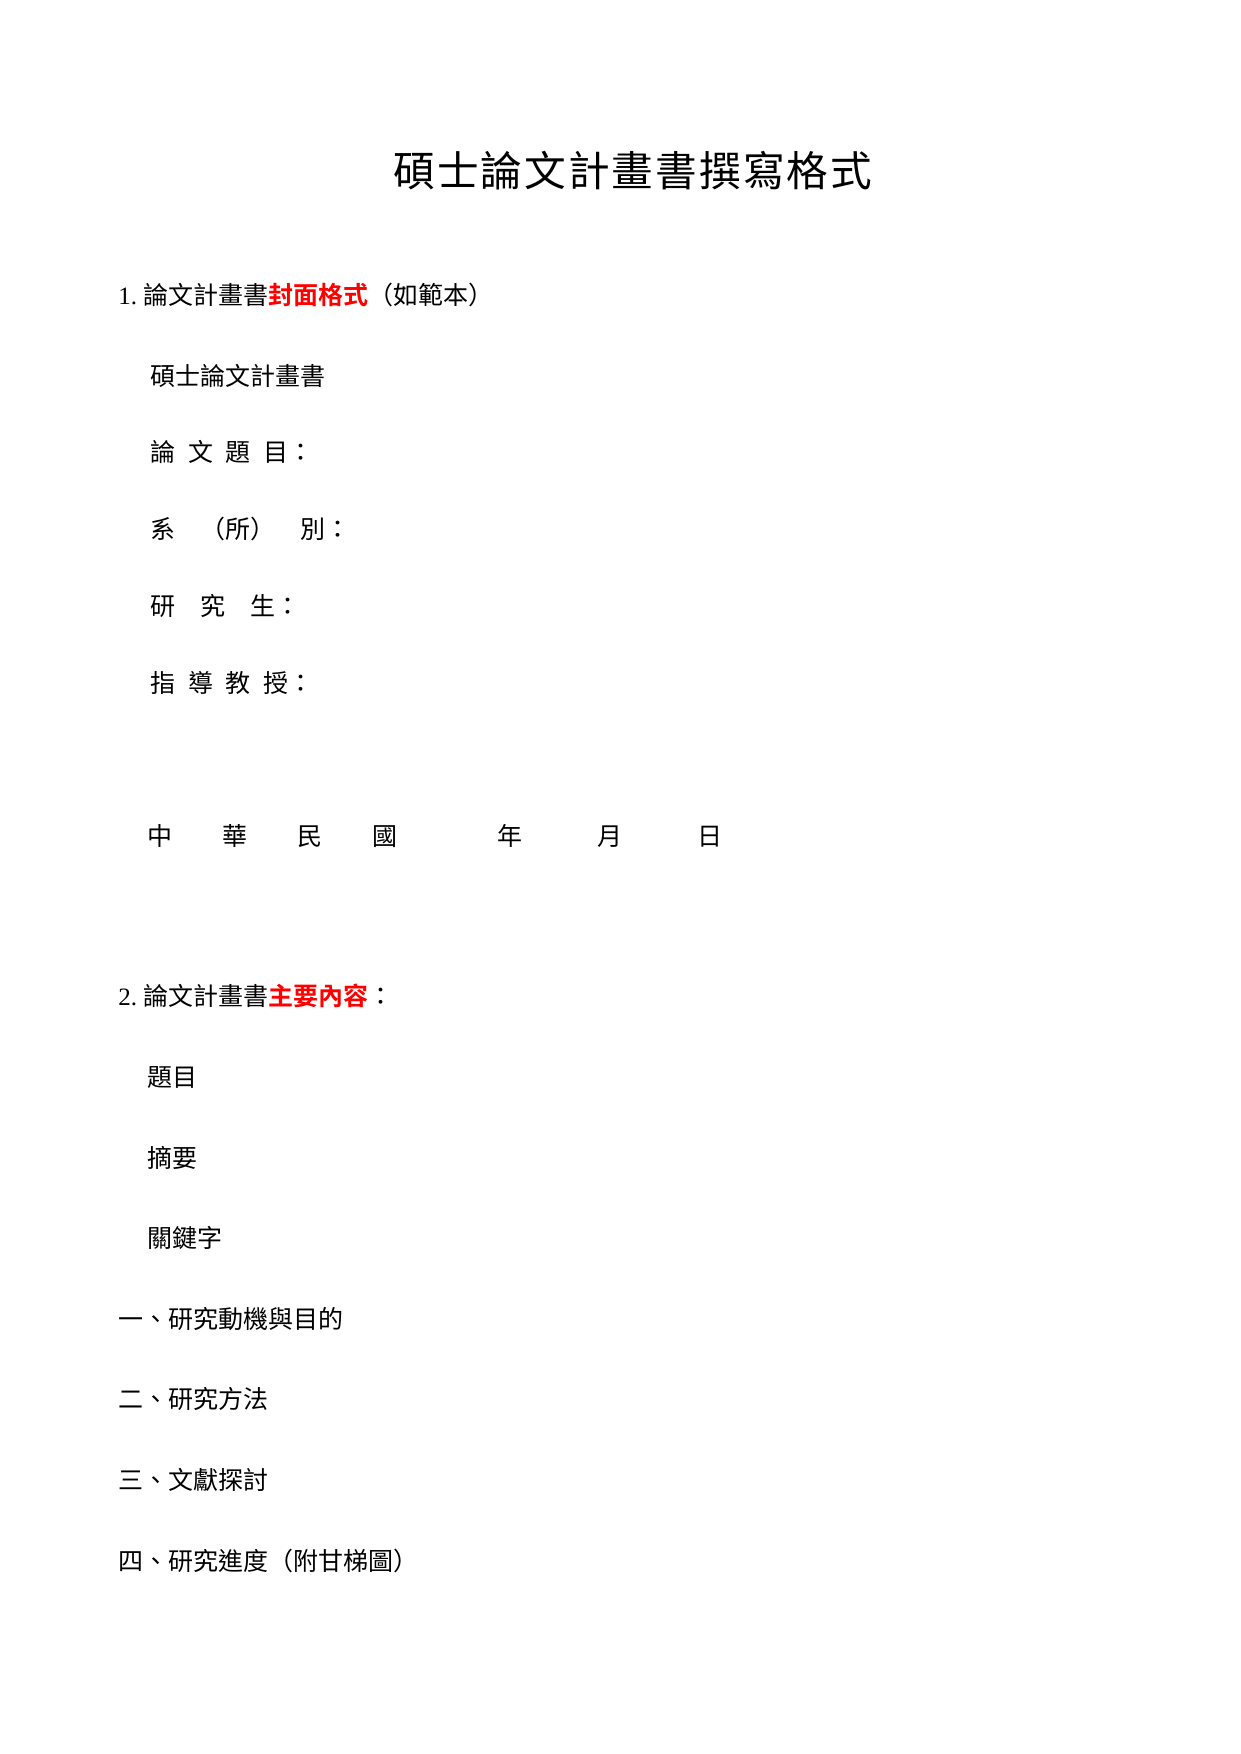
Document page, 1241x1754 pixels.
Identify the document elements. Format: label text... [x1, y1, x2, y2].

text 題目 [148, 1034, 1122, 1096]
table_cell 指 導 教 授： [148, 640, 422, 716]
text 二、研究方法 [118, 1356, 1122, 1419]
text 碩士論文計畫書撰寫格式 [118, 127, 1122, 189]
table_cell 論 文 題 目： [148, 409, 422, 486]
text 四、研究進度（附甘梯圖） [118, 1518, 1122, 1580]
text 摘要 [148, 1114, 1122, 1177]
list 論文計畫書封面格式（如範本） [118, 252, 1122, 314]
table_header 碩士論文計畫書 [148, 333, 422, 409]
table_cell [148, 716, 422, 793]
text 中 華 民 國 年 月 日 [148, 793, 1122, 856]
list 論文計畫書主要內容： [118, 953, 1122, 1016]
table_cell 系 （所） 別： [148, 486, 422, 563]
text 關鍵字 [148, 1195, 1122, 1258]
text 一、研究動機與目的 [118, 1276, 1122, 1338]
table_cell 研 究 生： [148, 563, 422, 640]
text 三、文獻探討 [118, 1437, 1122, 1499]
